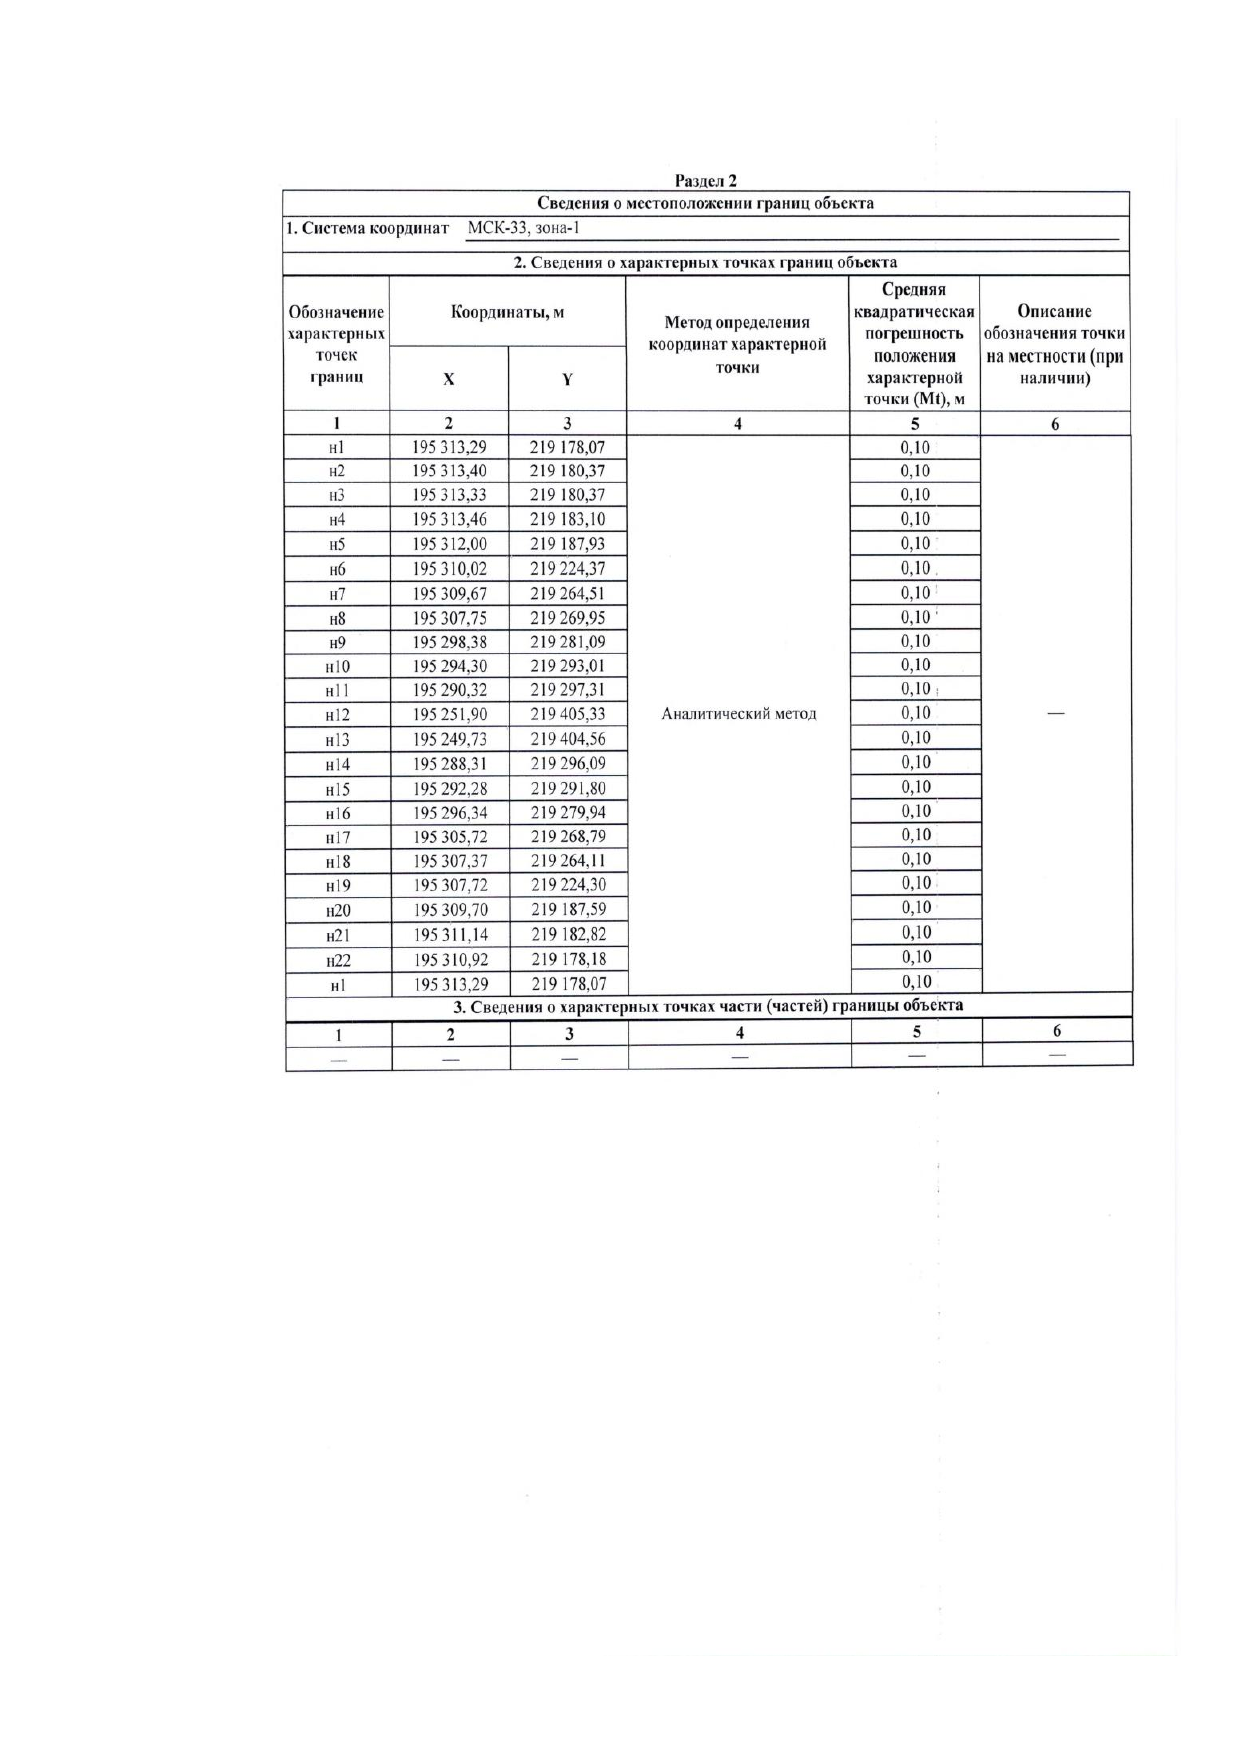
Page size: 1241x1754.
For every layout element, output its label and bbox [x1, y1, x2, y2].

picture [191, 118, 1182, 1656]
